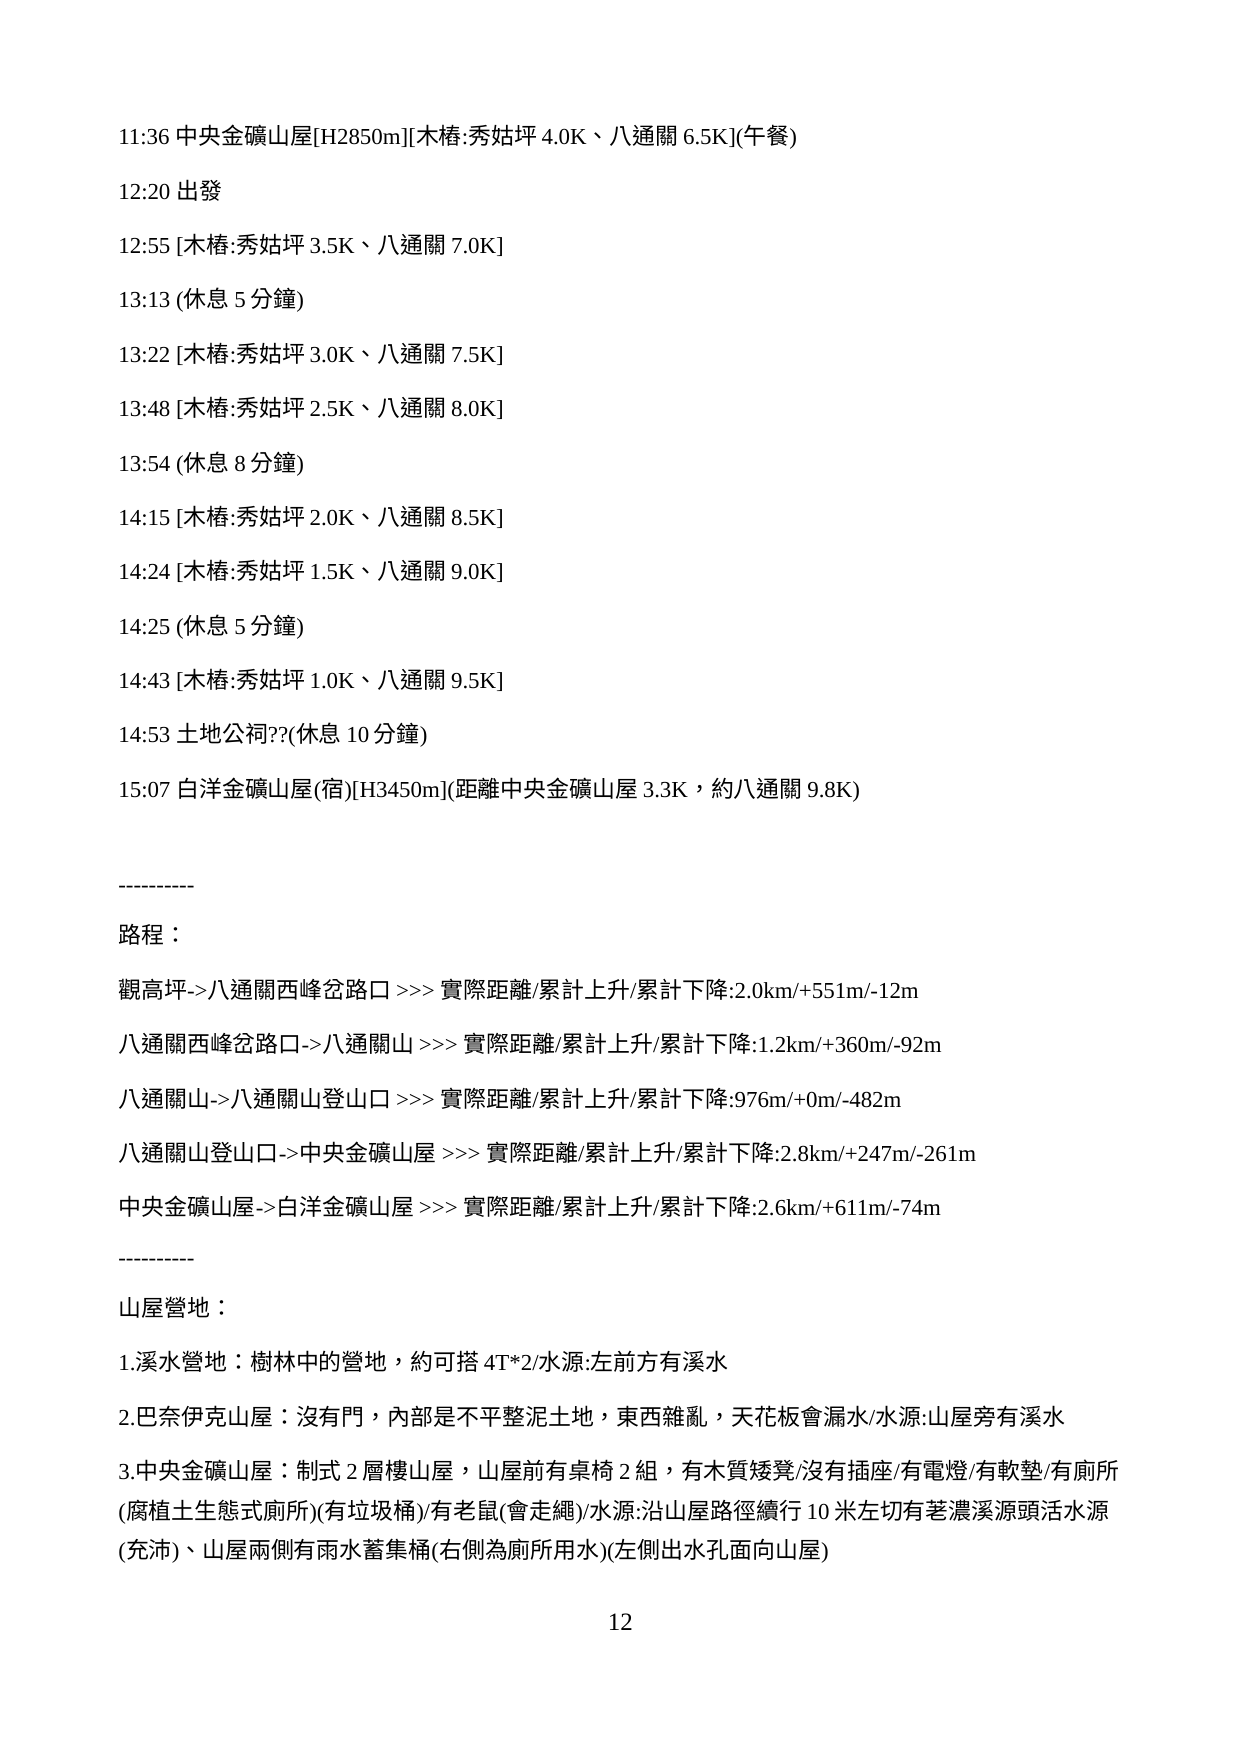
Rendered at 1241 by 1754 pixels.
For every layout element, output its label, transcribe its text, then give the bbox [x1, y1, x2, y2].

text 觀高坪->八通關西峰岔路口 >>> 實際距離/累計上升/累計下降:2.0km/+551m/-12m [118, 972, 1122, 1005]
text 14:53 土地公祠??(休息10分鐘) [118, 716, 1122, 749]
text 14:24 [木樁:秀姑坪1.5K、八通關9.0K] [118, 553, 1122, 586]
text 13:48 [木樁:秀姑坪2.5K、八通關8.0K] [118, 390, 1122, 423]
text 15:07 白洋金礦山屋(宿)[H3450m](距離中央金礦山屋3.3K，約八通關9.8K) [118, 771, 1122, 804]
text 14:25 (休息5分鐘) [118, 607, 1122, 641]
text 12:55 [木樁:秀姑坪3.5K、八通關7.0K] [118, 227, 1122, 260]
text 14:15 [木樁:秀姑坪2.0K、八通關8.5K] [118, 499, 1122, 532]
text 13:54 (休息8分鐘) [118, 444, 1122, 478]
text 2.巴奈伊克山屋：沒有門，內部是不平整泥土地，東西雜亂，天花板會漏水/水源:山屋旁有溪水 [118, 1398, 1122, 1432]
text 1.溪水營地：樹林中的營地，約可搭4T*2/水源:左前方有溪水 [118, 1344, 1122, 1377]
text 13:22 [木樁:秀姑坪3.0K、八通關7.5K] [118, 336, 1122, 369]
text 山屋營地： [118, 1290, 1122, 1323]
text 路程： [118, 917, 1122, 951]
text 八通關山登山口->中央金礦山屋 >>> 實際距離/累計上升/累計下降:2.8km/+247m/-261m [118, 1135, 1122, 1168]
text ---------- [118, 871, 1122, 897]
text 中央金礦山屋->白洋金礦山屋 >>> 實際距離/累計上升/累計下降:2.6km/+611m/-74m [118, 1189, 1122, 1222]
text 11:36 中央金礦山屋[H2850m][木樁:秀姑坪4.0K、八通關6.5K](午餐) [118, 118, 1122, 151]
text 3.中央金礦山屋：制式2層樓山屋，山屋前有桌椅2組，有木質矮凳/沒有插座/有電燈/有軟墊/有廁所(腐植土生態式廁所)(有垃圾桶)/有老鼠(會走繩)/水源:沿山屋路徑續行10米左切有荖濃溪源頭活水源(充沛)、山屋兩側有雨水蓄集桶(右側為廁所用水)(左側出水孔面向山屋) [118, 1453, 1122, 1566]
text 12:20 出發 [118, 172, 1122, 206]
text ---------- [118, 1243, 1122, 1270]
text 13:13 (休息5分鐘) [118, 281, 1122, 314]
text 八通關西峰岔路口->八通關山 >>> 實際距離/累計上升/累計下降:1.2km/+360m/-92m [118, 1026, 1122, 1059]
text 八通關山->八通關山登山口 >>> 實際距離/累計上升/累計下降:976m/+0m/-482m [118, 1080, 1122, 1114]
text 14:43 [木樁:秀姑坪1.0K、八通關9.5K] [118, 662, 1122, 695]
